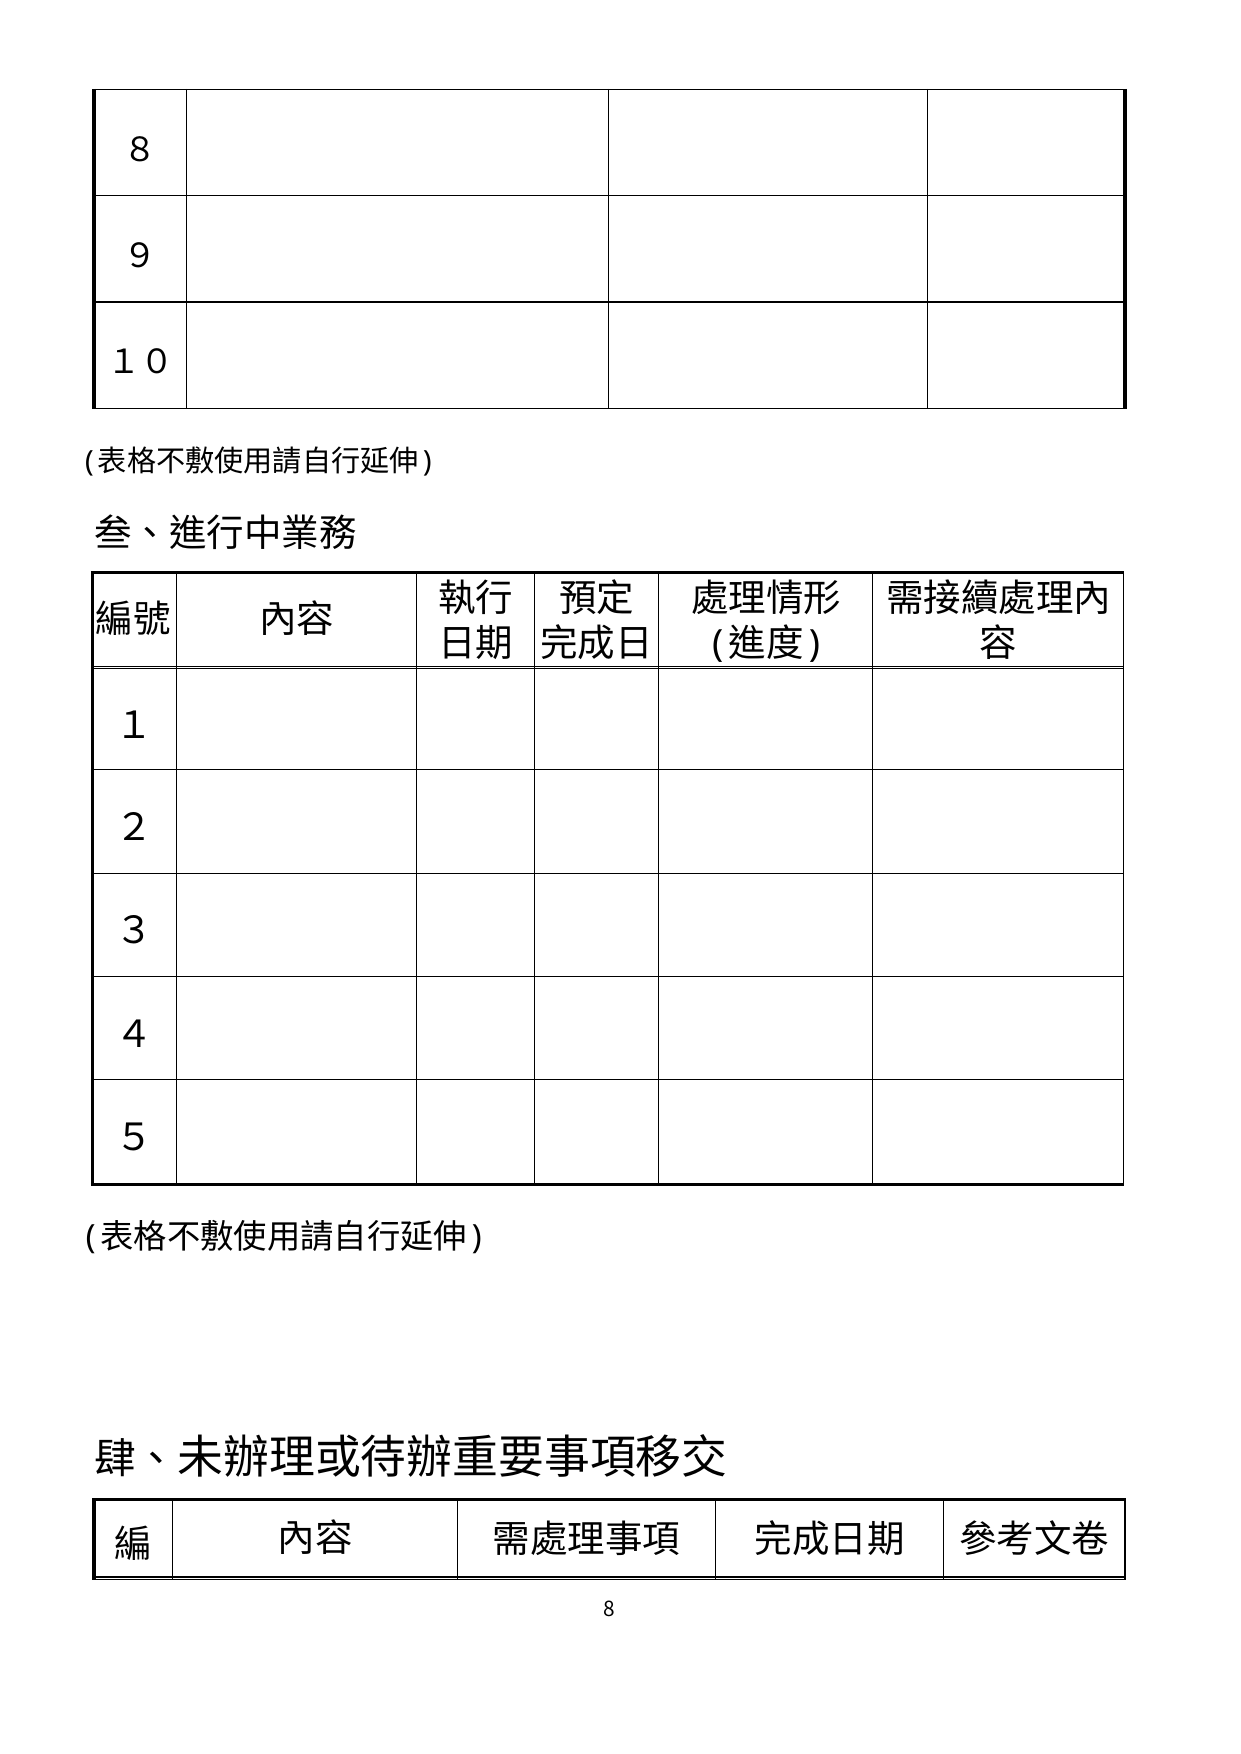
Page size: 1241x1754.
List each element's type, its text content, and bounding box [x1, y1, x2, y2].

text 肆、未辦理或待辦重要事項移交 [94, 1423, 1125, 1486]
table_cell [659, 874, 872, 976]
text (表格不敷使用請自行延伸) [80, 421, 1125, 484]
table_cell [873, 977, 1123, 1079]
table_cell [609, 90, 927, 195]
table_header 處理情形 (進度) [659, 574, 872, 666]
table_cell ５ [94, 1080, 176, 1183]
table_cell [873, 770, 1123, 873]
table_cell [609, 196, 927, 301]
table_header 內容 [177, 574, 416, 666]
table_header 執行 日期 [417, 574, 534, 666]
table_cell [417, 977, 534, 1079]
table_cell [177, 770, 416, 873]
table_cell [609, 303, 927, 408]
table_header 需接續處理內容 [873, 574, 1123, 666]
table_cell [535, 874, 658, 976]
table_header 編 [96, 1501, 172, 1576]
table_cell ２ [94, 770, 176, 873]
table_cell [417, 669, 534, 769]
table_cell ８ [96, 90, 186, 195]
table_cell [187, 90, 608, 195]
table_cell [177, 977, 416, 1079]
table_cell ９ [96, 196, 186, 301]
table_cell [535, 977, 658, 1079]
table_cell [928, 196, 1123, 301]
table_cell [187, 196, 608, 301]
table_cell [659, 977, 872, 1079]
table_cell [187, 303, 608, 408]
table_cell [535, 1080, 658, 1183]
table_header 內容 [173, 1501, 457, 1576]
table_cell [535, 669, 658, 769]
table_cell [177, 669, 416, 769]
text (表格不敷使用請自行延伸) [80, 1198, 1125, 1261]
table_cell [417, 770, 534, 873]
table_cell １０ [96, 303, 186, 408]
table_header 預定 完成日 [535, 574, 658, 666]
table_cell [873, 1080, 1123, 1183]
table_cell １ [94, 669, 176, 769]
table_header 編號 [94, 574, 176, 666]
table_cell [535, 770, 658, 873]
table_cell [873, 669, 1123, 769]
table_cell ４ [94, 977, 176, 1079]
table_cell [177, 1080, 416, 1183]
table_cell [177, 874, 416, 976]
table_cell [659, 1080, 872, 1183]
table_cell [659, 669, 872, 769]
table_cell [417, 874, 534, 976]
table_cell [928, 303, 1123, 408]
table_cell [928, 90, 1123, 195]
text 叁、進行中業務 [94, 496, 1125, 559]
table_header 需處理事項 [458, 1501, 715, 1576]
table_cell ３ [94, 874, 176, 976]
table_cell [659, 770, 872, 873]
table_cell [417, 1080, 534, 1183]
table_cell [873, 874, 1123, 976]
table_header 參考文卷 [944, 1501, 1124, 1576]
table_header 完成日期 [716, 1501, 943, 1576]
